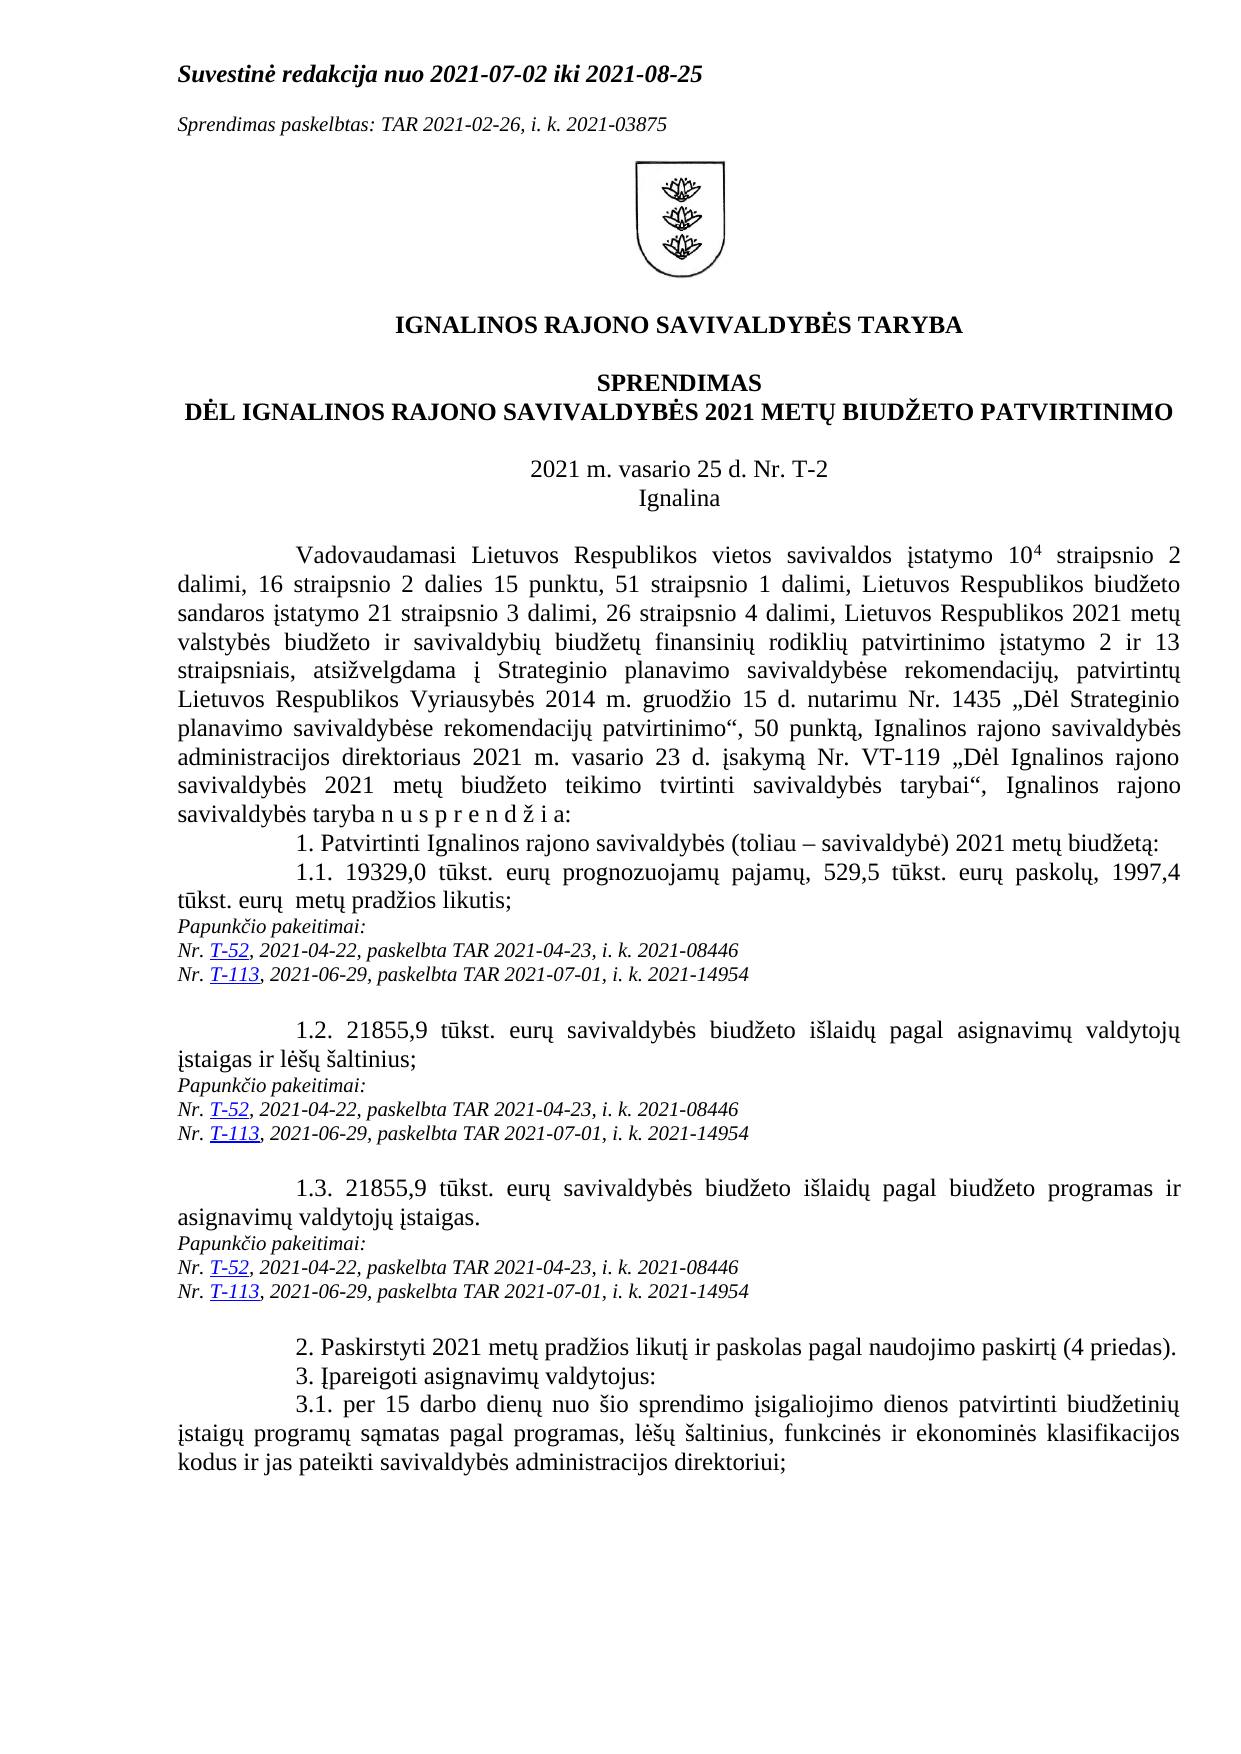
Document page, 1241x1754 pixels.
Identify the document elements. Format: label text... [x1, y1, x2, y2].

text 2. Paskirstyti 2021 metų pradžios likutį ir paskolas pagal naudojimo paskirtį (4 priedas). [177, 1332, 1181, 1361]
text Nr. T-52, 2021-04-22, paskelbta TAR 2021-04-23, i. k. 2021-08446 [177, 1255, 1181, 1279]
text 3.1. per 15 darbo dienų nuo šio sprendimo įsigaliojimo dienos patvirtinti biudžetinių įstaigų programų sąmatas pagal programas, lėšų šaltinius, funkcinės ir ekonominės klasifikacijos kodus ir jas pateikti savivaldybės administracijos direktoriui; [177, 1389, 1181, 1476]
text 2021 m. vasario 25 d. Nr. T-2 [177, 454, 1181, 483]
text 1.3. 21855,9 tūkst. eurų savivaldybės biudžeto išlaidų pagal biudžeto programas ir asignavimų valdytojų įstaigas. [177, 1173, 1181, 1231]
text 1.2. 21855,9 tūkst. eurų savivaldybės biudžeto išlaidų pagal asignavimų valdytojų įstaigas ir lėšų šaltinius; [177, 1015, 1181, 1073]
text DĖL IGNALINOS RAJONO SAVIVALDYBĖS 2021 METŲ BIUDŽETO PATVIRTINIMO [177, 397, 1181, 425]
text IGNALINOS RAJONO SAVIVALDYBĖS TARYBA [177, 310, 1181, 339]
text 3. Įpareigoti asignavimų valdytojus: [177, 1361, 1181, 1389]
text Papunkčio pakeitimai: [177, 914, 1181, 938]
text Nr. T-113, 2021-06-29, paskelbta TAR 2021-07-01, i. k. 2021-14954 [177, 1279, 1181, 1303]
text Papunkčio pakeitimai: [177, 1231, 1181, 1255]
text Nr. T-113, 2021-06-29, paskelbta TAR 2021-07-01, i. k. 2021-14954 [177, 962, 1181, 986]
text Vadovaudamasi Lietuvos Respublikos vietos savivaldos įstatymo 104 straipsnio 2 dalimi, 16 straipsnio 2 dalies 15 punktu, 51 straipsnio 1 dalimi, Lietuvos Respublikos biudžeto sandaros įstatymo 21 straipsnio 3 dalimi, 26 straipsnio 4 dalimi, Lietuvos Respublikos 2021 metų valstybės biudžeto ir savivaldybių biudžetų finansinių rodiklių patvirtinimo įstatymo 2 ir 13 straipsniais, atsižvelgdama į Strateginio planavimo savivaldybėse rekomendacijų, patvirtintų Lietuvos Respublikos Vyriausybės 2014 m. gruodžio 15 d. nutarimu Nr. 1435 „Dėl Strateginio planavimo savivaldybėse rekomendacijų patvirtinimo“, 50 punktą, Ignalinos rajono savivaldybės administracijos direktoriaus 2021 m. vasario 23 d. įsakymą Nr. VT-119 „Dėl Ignalinos rajono savivaldybės 2021 metų biudžeto teikimo tvirtinti savivaldybės tarybai“, Ignalinos rajono savivaldybės taryba n u s p r e n d ž i a: [177, 540, 1181, 828]
text 1. Patvirtinti Ignalinos rajono savivaldybės (toliau – savivaldybė) 2021 metų biudžetą: [177, 828, 1181, 857]
text Suvestinė redakcija nuo 2021-07-02 iki 2021-08-25 [177, 59, 1181, 88]
text SPRENDIMAS [177, 368, 1181, 397]
text Papunkčio pakeitimai: [177, 1073, 1181, 1097]
text 1.1. 19329,0 tūkst. eurų prognozuojamų pajamų, 529,5 tūkst. eurų paskolų, 1997,4 tūkst. eurų metų pradžios likutis; [177, 857, 1181, 914]
text Sprendimas paskelbtas: TAR 2021-02-26, i. k. 2021-03875 [177, 112, 1181, 136]
text Nr. T-52, 2021-04-22, paskelbta TAR 2021-04-23, i. k. 2021-08446 [177, 938, 1181, 962]
text Ignalina [177, 483, 1181, 512]
text Nr. T-52, 2021-04-22, paskelbta TAR 2021-04-23, i. k. 2021-08446 [177, 1097, 1181, 1121]
text Nr. T-113, 2021-06-29, paskelbta TAR 2021-07-01, i. k. 2021-14954 [177, 1121, 1181, 1145]
